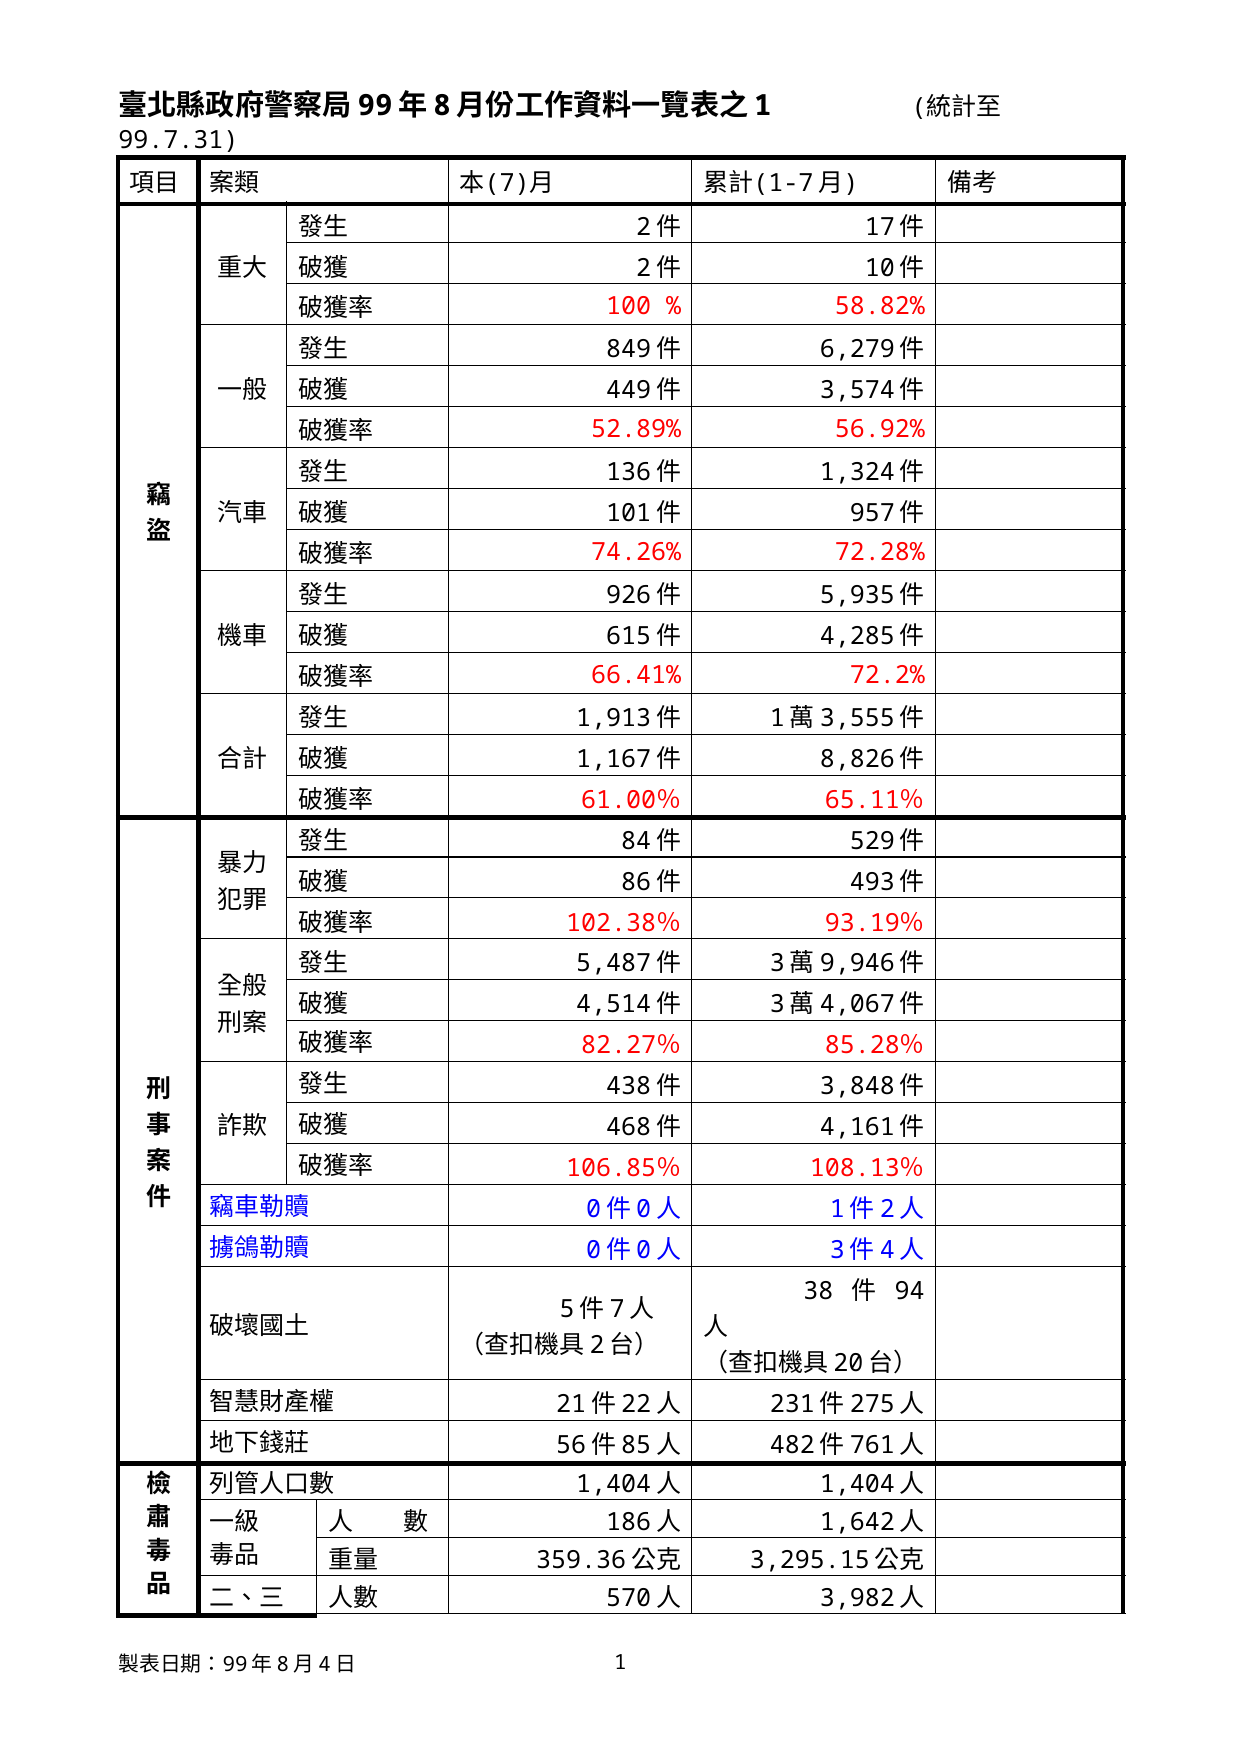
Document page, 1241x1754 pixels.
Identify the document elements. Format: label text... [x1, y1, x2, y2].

table_cell 3件4人 [692, 1226, 935, 1266]
table_cell 1,167件 [449, 735, 691, 774]
table_cell 破獲率 [287, 653, 448, 693]
table_cell 231件275人 [692, 1380, 935, 1420]
table_cell 破獲率 [287, 898, 448, 938]
table_cell 5,935件 [692, 571, 935, 611]
table_cell 6,279件 [692, 325, 935, 365]
table_cell 493件 [692, 858, 935, 897]
table_cell 72.28% [692, 530, 935, 570]
table_cell 合計 [201, 694, 286, 815]
table_cell 破獲率 [287, 1021, 448, 1061]
table_cell [936, 898, 1121, 938]
table_cell 66.41% [449, 653, 691, 693]
table_cell 3,295.15公克 [692, 1538, 935, 1575]
table_cell 破獲 [287, 858, 448, 897]
table_cell 3,574件 [692, 366, 935, 406]
table_cell 重量 [317, 1538, 448, 1575]
table_cell 186人 [449, 1500, 691, 1537]
table_header 備考 [936, 160, 1121, 201]
table_cell 暴力犯罪 [201, 820, 286, 938]
table_cell 93.19％ [692, 898, 935, 938]
table_cell 849件 [449, 325, 691, 365]
table_cell [936, 448, 1121, 488]
table_cell 地下錢莊 [201, 1421, 448, 1461]
table_cell 破獲 [287, 1103, 448, 1143]
table_cell [936, 1226, 1121, 1266]
table_cell 竊 盜 [120, 206, 196, 815]
table_cell 二、三 [201, 1576, 316, 1613]
table_cell 發生 [287, 206, 448, 242]
table_cell 破獲 [287, 980, 448, 1020]
table_cell [936, 489, 1121, 529]
table_cell 破獲率 [287, 1144, 448, 1184]
table_cell 發生 [287, 1062, 448, 1102]
table_cell [936, 776, 1121, 815]
table_cell 一級 毒品 [201, 1500, 316, 1575]
table_cell 108.13％ [692, 1144, 935, 1184]
table_cell 21件22人 [449, 1380, 691, 1420]
table_cell [936, 980, 1121, 1020]
table_cell 100 % [449, 284, 691, 324]
table_cell 1,404人 [449, 1466, 691, 1499]
table_cell 智慧財產權 [201, 1380, 448, 1420]
table_cell 38件94人 （查扣機具20台） [692, 1267, 935, 1379]
table_cell [936, 530, 1121, 570]
table_cell 570人 [449, 1576, 691, 1613]
table_cell 0件0人 [449, 1185, 691, 1225]
table_cell 5,487件 [449, 939, 691, 979]
table_cell [936, 1103, 1121, 1143]
table_cell 發生 [287, 694, 448, 733]
table_cell 刑 事 案 件 [120, 820, 196, 1461]
table_header 項目 [120, 160, 196, 201]
table_cell 破獲 [287, 612, 448, 652]
table_cell 3萬4,067件 [692, 980, 935, 1020]
table_cell 85.28％ [692, 1021, 935, 1061]
table_cell 17件 [692, 206, 935, 242]
table_cell 102.38％ [449, 898, 691, 938]
table_cell 61.00％ [449, 776, 691, 815]
table_cell 竊車勒贖 [201, 1185, 448, 1225]
table_cell 3,982人 [692, 1576, 935, 1613]
table_cell 4,285件 [692, 612, 935, 652]
table_cell 468件 [449, 1103, 691, 1143]
table_cell 全般刑案 [201, 939, 286, 1061]
table_cell 58.82% [692, 284, 935, 324]
table_cell 72.2% [692, 653, 935, 693]
table_cell 65.11％ [692, 776, 935, 815]
table_cell [936, 1267, 1121, 1379]
table_cell 56件85人 [449, 1421, 691, 1461]
table_cell [936, 1500, 1121, 1537]
table_cell 詐欺 [201, 1062, 286, 1184]
table_cell [936, 1021, 1121, 1061]
table_cell [936, 1185, 1121, 1225]
table_cell [936, 325, 1121, 365]
table_cell 破獲率 [287, 284, 448, 324]
table_cell 檢肅毒品 [120, 1466, 196, 1613]
table_cell 1,324件 [692, 448, 935, 488]
table_cell [936, 1538, 1121, 1575]
table_cell 發生 [287, 571, 448, 611]
table_cell [936, 571, 1121, 611]
table_cell 0件0人 [449, 1226, 691, 1266]
table_cell 重大 [201, 206, 286, 324]
table_cell [936, 1576, 1121, 1613]
table_cell 3,848件 [692, 1062, 935, 1102]
table_cell [936, 735, 1121, 774]
table_cell [936, 653, 1121, 693]
table_cell 破獲率 [287, 776, 448, 815]
table_cell 10件 [692, 243, 935, 283]
table_cell 人數 [317, 1576, 448, 1613]
table_cell 人 數 [317, 1500, 448, 1537]
text 臺北縣政府警察局99年8月份工作資料一覽表之1 (統計至99.7.31) [118, 89, 1122, 155]
table_cell 1件2人 [692, 1185, 935, 1225]
table_cell 8,826件 [692, 735, 935, 774]
table_header 累計(1-7月) [692, 160, 935, 201]
table_cell 擄鴿勒贖 [201, 1226, 448, 1266]
table_cell 發生 [287, 448, 448, 488]
table_cell 1,642人 [692, 1500, 935, 1537]
table_cell [936, 243, 1121, 283]
table_cell [936, 694, 1121, 733]
table_cell [936, 1062, 1121, 1102]
table_cell 2件 [449, 206, 691, 242]
table_cell 發生 [287, 820, 448, 856]
table_cell 615件 [449, 612, 691, 652]
table_cell [936, 1421, 1121, 1461]
table_cell 56.92% [692, 407, 935, 447]
table_cell 438件 [449, 1062, 691, 1102]
table_cell 84件 [449, 820, 691, 856]
table_header 案類 [201, 160, 448, 201]
table_cell [936, 206, 1121, 242]
table_cell [936, 407, 1121, 447]
table_header 本(7)月 [449, 160, 691, 201]
table_cell 機車 [201, 571, 286, 693]
table_cell [936, 1380, 1121, 1420]
table_cell 957件 [692, 489, 935, 529]
table_cell 一般 [201, 325, 286, 447]
table_cell 2件 [449, 243, 691, 283]
table_cell 汽車 [201, 448, 286, 570]
table_cell 926件 [449, 571, 691, 611]
table_cell [936, 284, 1121, 324]
table_cell 136件 [449, 448, 691, 488]
table_cell 4,161件 [692, 1103, 935, 1143]
table_cell 106.85％ [449, 1144, 691, 1184]
table_cell 破獲 [287, 735, 448, 774]
table_cell 破獲 [287, 243, 448, 283]
table_cell 482件761人 [692, 1421, 935, 1461]
table_cell [936, 939, 1121, 979]
table_cell 86件 [449, 858, 691, 897]
table_cell 破壞國土 [201, 1267, 448, 1379]
table_cell 101件 [449, 489, 691, 529]
table_cell 3萬9,946件 [692, 939, 935, 979]
table_cell [936, 858, 1121, 897]
table_cell 4,514件 [449, 980, 691, 1020]
table_cell 破獲 [287, 366, 448, 406]
table_cell [936, 612, 1121, 652]
table_cell [936, 1466, 1121, 1499]
table_cell [936, 820, 1121, 856]
table_cell 359.36公克 [449, 1538, 691, 1575]
table_cell 發生 [287, 325, 448, 365]
table_cell 列管人口數 [201, 1466, 448, 1499]
table_cell 82.27％ [449, 1021, 691, 1061]
table_cell 74.26% [449, 530, 691, 570]
table_cell 1,913件 [449, 694, 691, 733]
table_cell 449件 [449, 366, 691, 406]
table_cell [936, 366, 1121, 406]
table_cell 破獲率 [287, 530, 448, 570]
table_cell 529件 [692, 820, 935, 856]
table_cell 1,404人 [692, 1466, 935, 1499]
table_cell 破獲率 [287, 407, 448, 447]
table_cell 破獲 [287, 489, 448, 529]
table_cell 52.89% [449, 407, 691, 447]
table_cell 發生 [287, 939, 448, 979]
table_cell 1萬3,555件 [692, 694, 935, 733]
table_cell [936, 1144, 1121, 1184]
table_cell 5件7人 （查扣機具2台） [449, 1267, 691, 1379]
